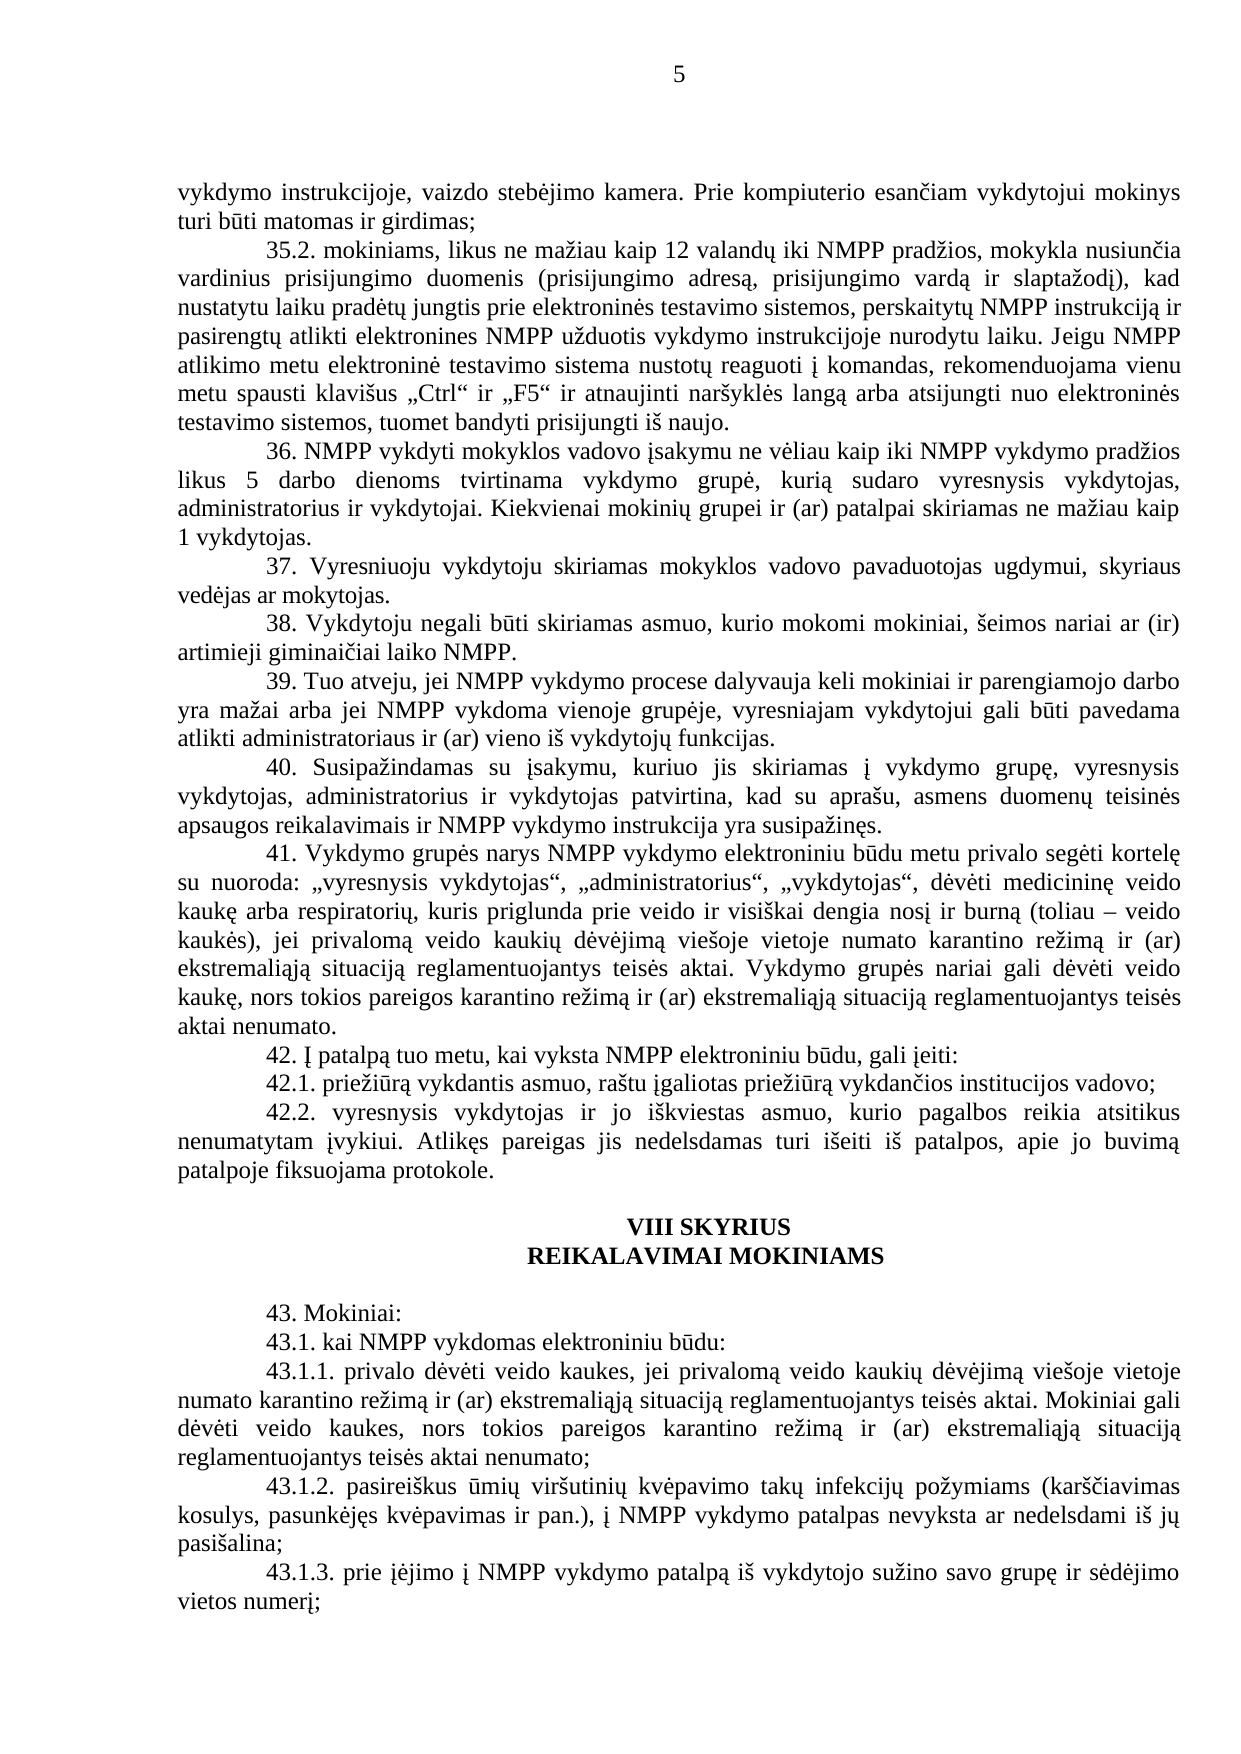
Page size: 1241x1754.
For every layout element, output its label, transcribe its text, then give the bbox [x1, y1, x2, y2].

text 41. Vykdymo grupės narys NMPP vykdymo elektroniniu būdu metu privalo segėti kortelę su nuoroda: „vyresnysis vykdytojas“, „administratorius“, „vykdytojas“, dėvėti medicininę veido kaukę arba respiratorių, kuris priglunda prie veido ir visiškai dengia nosį ir burną (toliau – veido kaukės), jei privalomą veido kaukių dėvėjimą viešoje vietoje numato karantino režimą ir (ar) ekstremaliąją situaciją reglamentuojantys teisės aktai. Vykdymo grupės nariai gali dėvėti veido kaukę, nors tokios pareigos karantino režimą ir (ar) ekstremaliąją situaciją reglamentuojantys teisės aktai nenumato. [177, 838, 1181, 1040]
text VIII SKYRIUS [177, 1212, 1181, 1241]
text 43. Mokiniai: [177, 1298, 1181, 1327]
text vykdymo instrukcijoje, vaizdo stebėjimo kamera. Prie kompiuterio esančiam vykdytojui mokinys turi būti matomas ir girdimas; [177, 177, 1181, 235]
text 37. Vyresniuoju vykdytoju skiriamas mokyklos vadovo pavaduotojas ugdymui, skyriaus vedėjas ar mokytojas. [177, 551, 1181, 608]
text 42. Į patalpą tuo metu, kai vyksta NMPP elektroniniu būdu, gali įeiti: [177, 1040, 1181, 1068]
text 40. Susipažindamas su įsakymu, kuriuo jis skiriamas į vykdymo grupę, vyresnysis vykdytojas, administratorius ir vykdytojas patvirtina, kad su aprašu, asmens duomenų teisinės apsaugos reikalavimais ir NMPP vykdymo instrukcija yra susipažinęs. [177, 752, 1181, 838]
text 35.2. mokiniams, likus ne mažiau kaip 12 valandų iki NMPP pradžios, mokykla nusiunčia vardinius prisijungimo duomenis (prisijungimo adresą, prisijungimo vardą ir slaptažodį), kad nustatytu laiku pradėtų jungtis prie elektroninės testavimo sistemos, perskaitytų NMPP instrukciją ir pasirengtų atlikti elektronines NMPP užduotis vykdymo instrukcijoje nurodytu laiku. Jeigu NMPP atlikimo metu elektroninė testavimo sistema nustotų reaguoti į komandas, rekomenduojama vienu metu spausti klavišus „Ctrl“ ir „F5“ ir atnaujinti naršyklės langą arba atsijungti nuo elektroninės testavimo sistemos, tuomet bandyti prisijungti iš naujo. [177, 235, 1181, 436]
text 39. Tuo atveju, jei NMPP vykdymo procese dalyvauja keli mokiniai ir parengiamojo darbo yra mažai arba jei NMPP vykdoma vienoje grupėje, vyresniajam vykdytojui gali būti pavedama atlikti administratoriaus ir (ar) vieno iš vykdytojų funkcijas. [177, 666, 1181, 752]
text REIKALAVIMAI MOKINIAMS [177, 1241, 1181, 1270]
text 43.1.1. privalo dėvėti veido kaukes, jei privalomą veido kaukių dėvėjimą viešoje vietoje numato karantino režimą ir (ar) ekstremaliąją situaciją reglamentuojantys teisės aktai. Mokiniai gali dėvėti veido kaukes, nors tokios pareigos karantino režimą ir (ar) ekstremaliąją situaciją reglamentuojantys teisės aktai nenumato; [177, 1356, 1181, 1471]
text 43.1.3. prie įėjimo į NMPP vykdymo patalpą iš vykdytojo sužino savo grupę ir sėdėjimo vietos numerį; [177, 1557, 1181, 1615]
text 42.1. priežiūrą vykdantis asmuo, raštu įgaliotas priežiūrą vykdančios institucijos vadovo; [177, 1068, 1181, 1097]
text 43.1. kai NMPP vykdomas elektroniniu būdu: [177, 1327, 1181, 1356]
text 38. Vykdytoju negali būti skiriamas asmuo, kurio mokomi mokiniai, šeimos nariai ar (ir) artimieji giminaičiai laiko NMPP. [177, 608, 1181, 666]
text 43.1.2. pasireiškus ūmių viršutinių kvėpavimo takų infekcijų požymiams (karščiavimas kosulys, pasunkėjęs kvėpavimas ir pan.), į NMPP vykdymo patalpas nevyksta ar nedelsdami iš jų pasišalina; [177, 1471, 1181, 1557]
text 36. NMPP vykdyti mokyklos vadovo įsakymu ne vėliau kaip iki NMPP vykdymo pradžios likus 5 darbo dienoms tvirtinama vykdymo grupė, kurią sudaro vyresnysis vykdytojas, administratorius ir vykdytojai. Kiekvienai mokinių grupei ir (ar) patalpai skiriamas ne mažiau kaip 1 vykdytojas. [177, 436, 1181, 551]
text 42.2. vyresnysis vykdytojas ir jo iškviestas asmuo, kurio pagalbos reikia atsitikus nenumatytam įvykiui. Atlikęs pareigas jis nedelsdamas turi išeiti iš patalpos, apie jo buvimą patalpoje fiksuojama protokole. [177, 1097, 1181, 1183]
